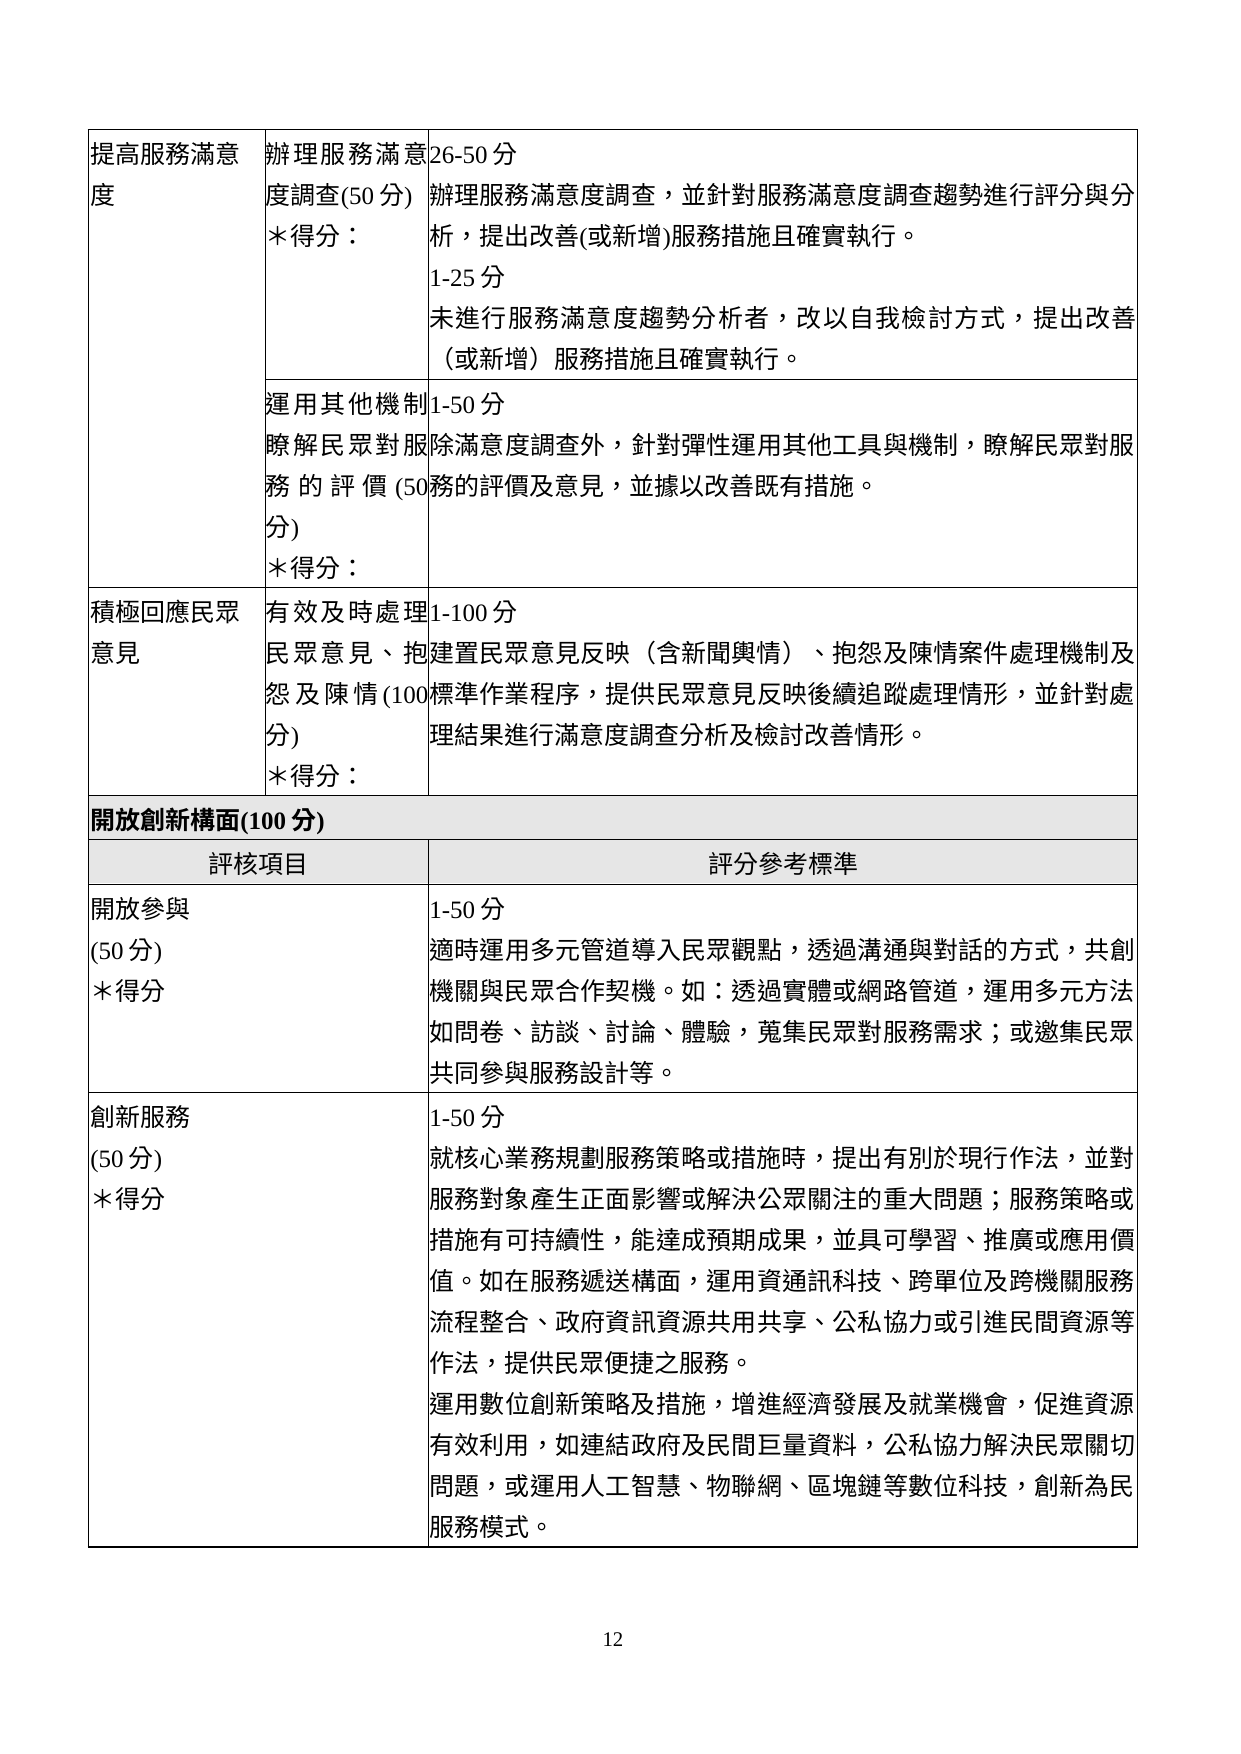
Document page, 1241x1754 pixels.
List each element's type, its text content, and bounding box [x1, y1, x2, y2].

table_cell 積極回應民眾意見 [89, 588, 265, 795]
table_cell 創新服務 (50分) ＊得分 [89, 1093, 428, 1546]
table_cell 1-50分 除滿意度調查外，針對彈性運用其他工具與機制，瞭解民眾對服務的評價及意見，並據以改善既有措施。 [429, 380, 1137, 587]
table_cell 開放創新構面(100分) [89, 796, 1137, 839]
table_cell 評核項目 [89, 840, 428, 883]
table_cell 運用其他機制瞭解民眾對服務的評價(50分) ＊得分： [266, 380, 428, 587]
table_cell 1-50分 適時運用多元管道導入民眾觀點，透過溝通與對話的方式，共創機關與民眾合作契機。如：透過實體或網路管道，運用多元方法如問卷、訪談、討論、體驗，蒐集民眾對服務需求；或邀集民眾共同參與服務設計等。 [429, 885, 1137, 1092]
table_cell 有效及時處理民眾意見、抱怨及陳情(100分) ＊得分： [266, 588, 428, 795]
table_cell 評分參考標準 [429, 840, 1137, 883]
table_cell 1-50分 就核心業務規劃服務策略或措施時，提出有別於現行作法，並對服務對象產生正面影響或解決公眾關注的重大問題；服務策略或措施有可持續性，能達成預期成果，並具可學習、推廣或應用價值。如在服務遞送構面，運用資通訊科技、跨單位及跨機關服務流程整合、政府資訊資源共用共享、公私協力或引進民間資源等作法，提供民眾便捷之服務。 運用數位創新策略及措施，增進經濟發展及就業機會，促進資源有效利用，如連結政府及民間巨量資料，公私協力解決民眾關切問題，或運用人工智慧、物聯網、區塊鏈等數位科技，創新為民服務模式。 [429, 1093, 1137, 1546]
table_cell 辦理服務滿意度調查(50分) ＊得分： [266, 130, 428, 378]
table_cell 開放參與 (50分) ＊得分 [89, 885, 428, 1092]
table_cell 1-100分 建置民眾意見反映（含新聞輿情）、抱怨及陳情案件處理機制及標準作業程序，提供民眾意見反映後續追蹤處理情形，並針對處理結果進行滿意度調查分析及檢討改善情形。 [429, 588, 1137, 795]
table_cell 提高服務滿意度 [89, 130, 265, 587]
table_cell 26-50分 辦理服務滿意度調查，並針對服務滿意度調查趨勢進行評分與分析，提出改善(或新增)服務措施且確實執行。 1-25分 未進行服務滿意度趨勢分析者，改以自我檢討方式，提出改善（或新增）服務措施且確實執行。 [429, 130, 1137, 378]
